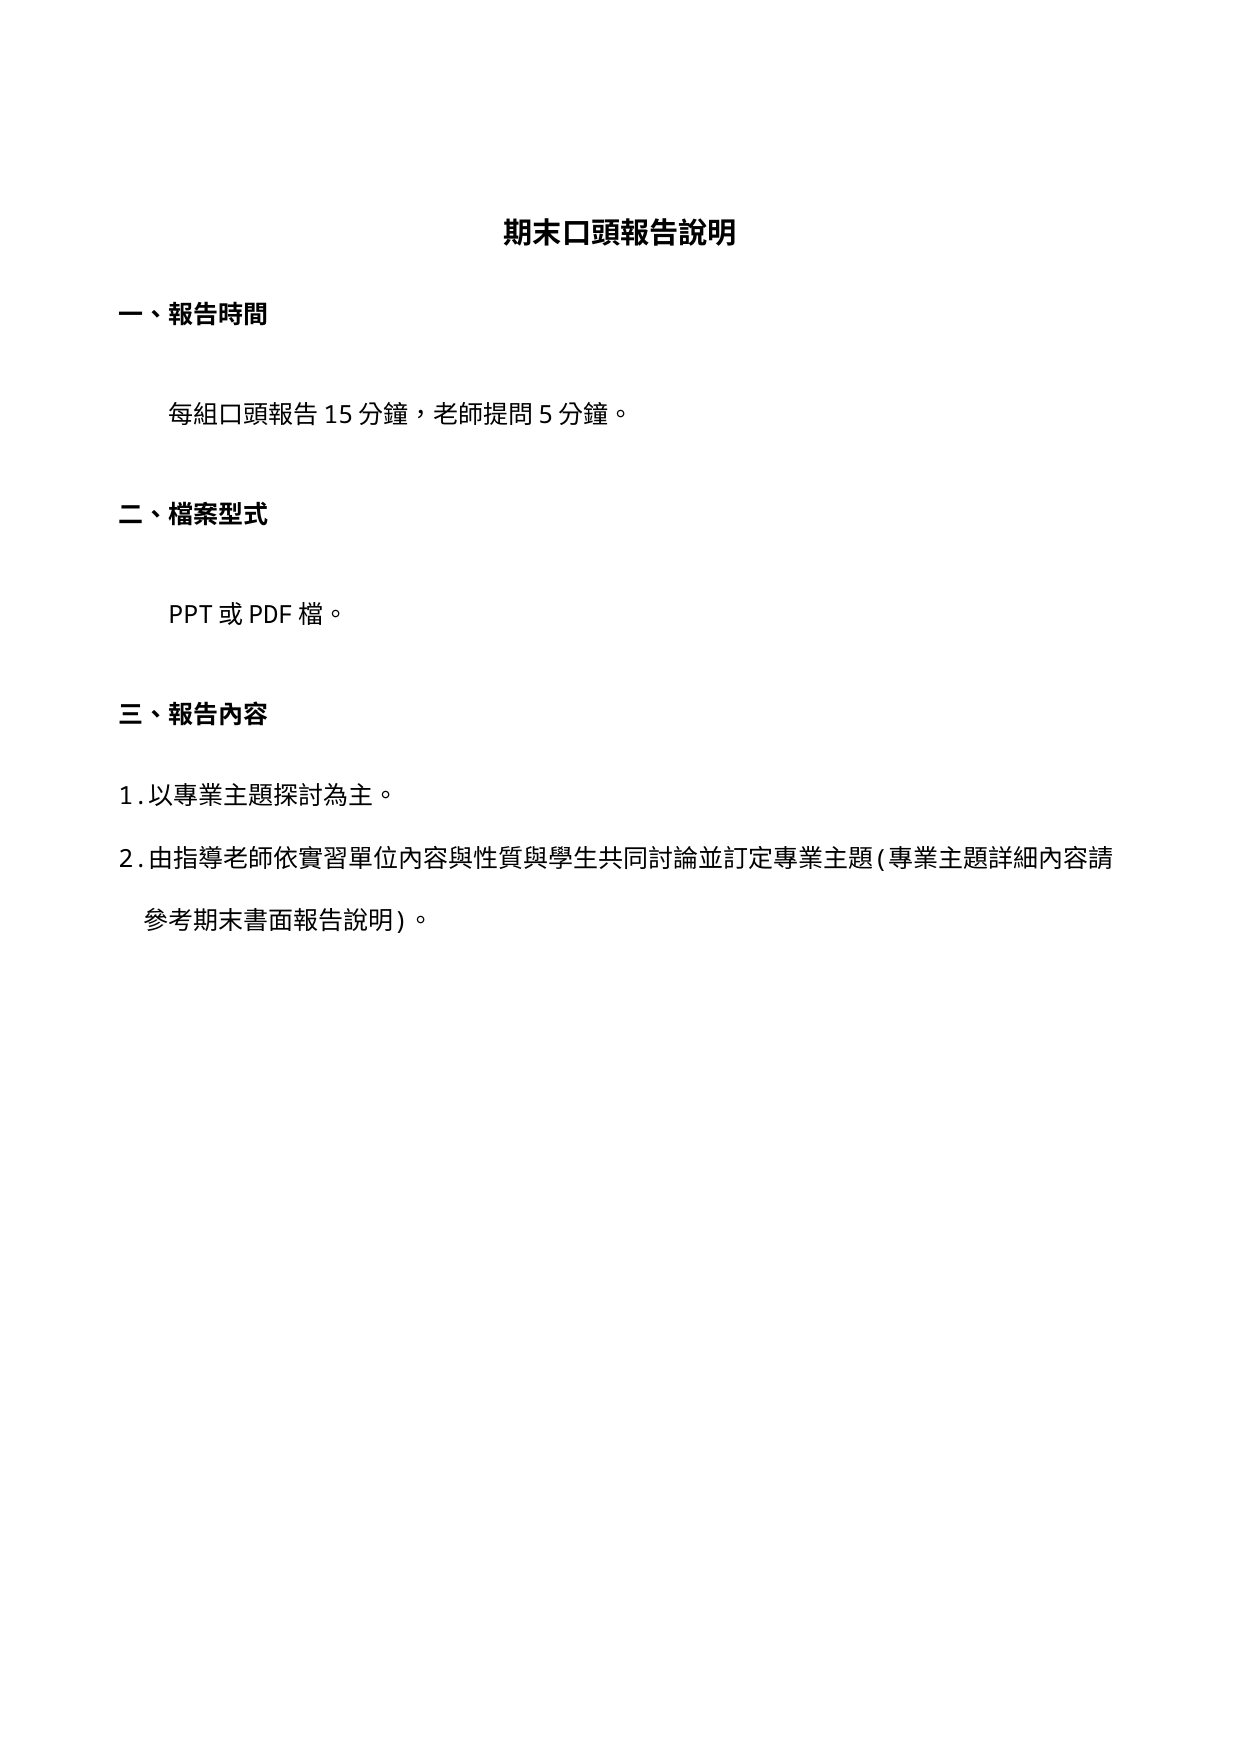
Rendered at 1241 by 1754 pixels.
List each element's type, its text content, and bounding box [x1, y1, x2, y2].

text 期末口頭報告說明 [118, 189, 1122, 252]
text 2.由指導老師依實習單位內容與性質與學生共同討論並訂定專業主題(專業主題詳細內容請參考期末書面報告說明)。 [118, 814, 1122, 939]
text 二、檔案型式 [118, 471, 1122, 533]
text PPT或PDF檔。 [118, 571, 1122, 633]
text 1.以專業主題探討為主。 [118, 752, 1122, 814]
text 三、報告內容 [118, 671, 1122, 733]
text 一、報告時間 [118, 271, 1122, 333]
text 每組口頭報告15分鐘，老師提問5分鐘。 [118, 371, 1122, 433]
